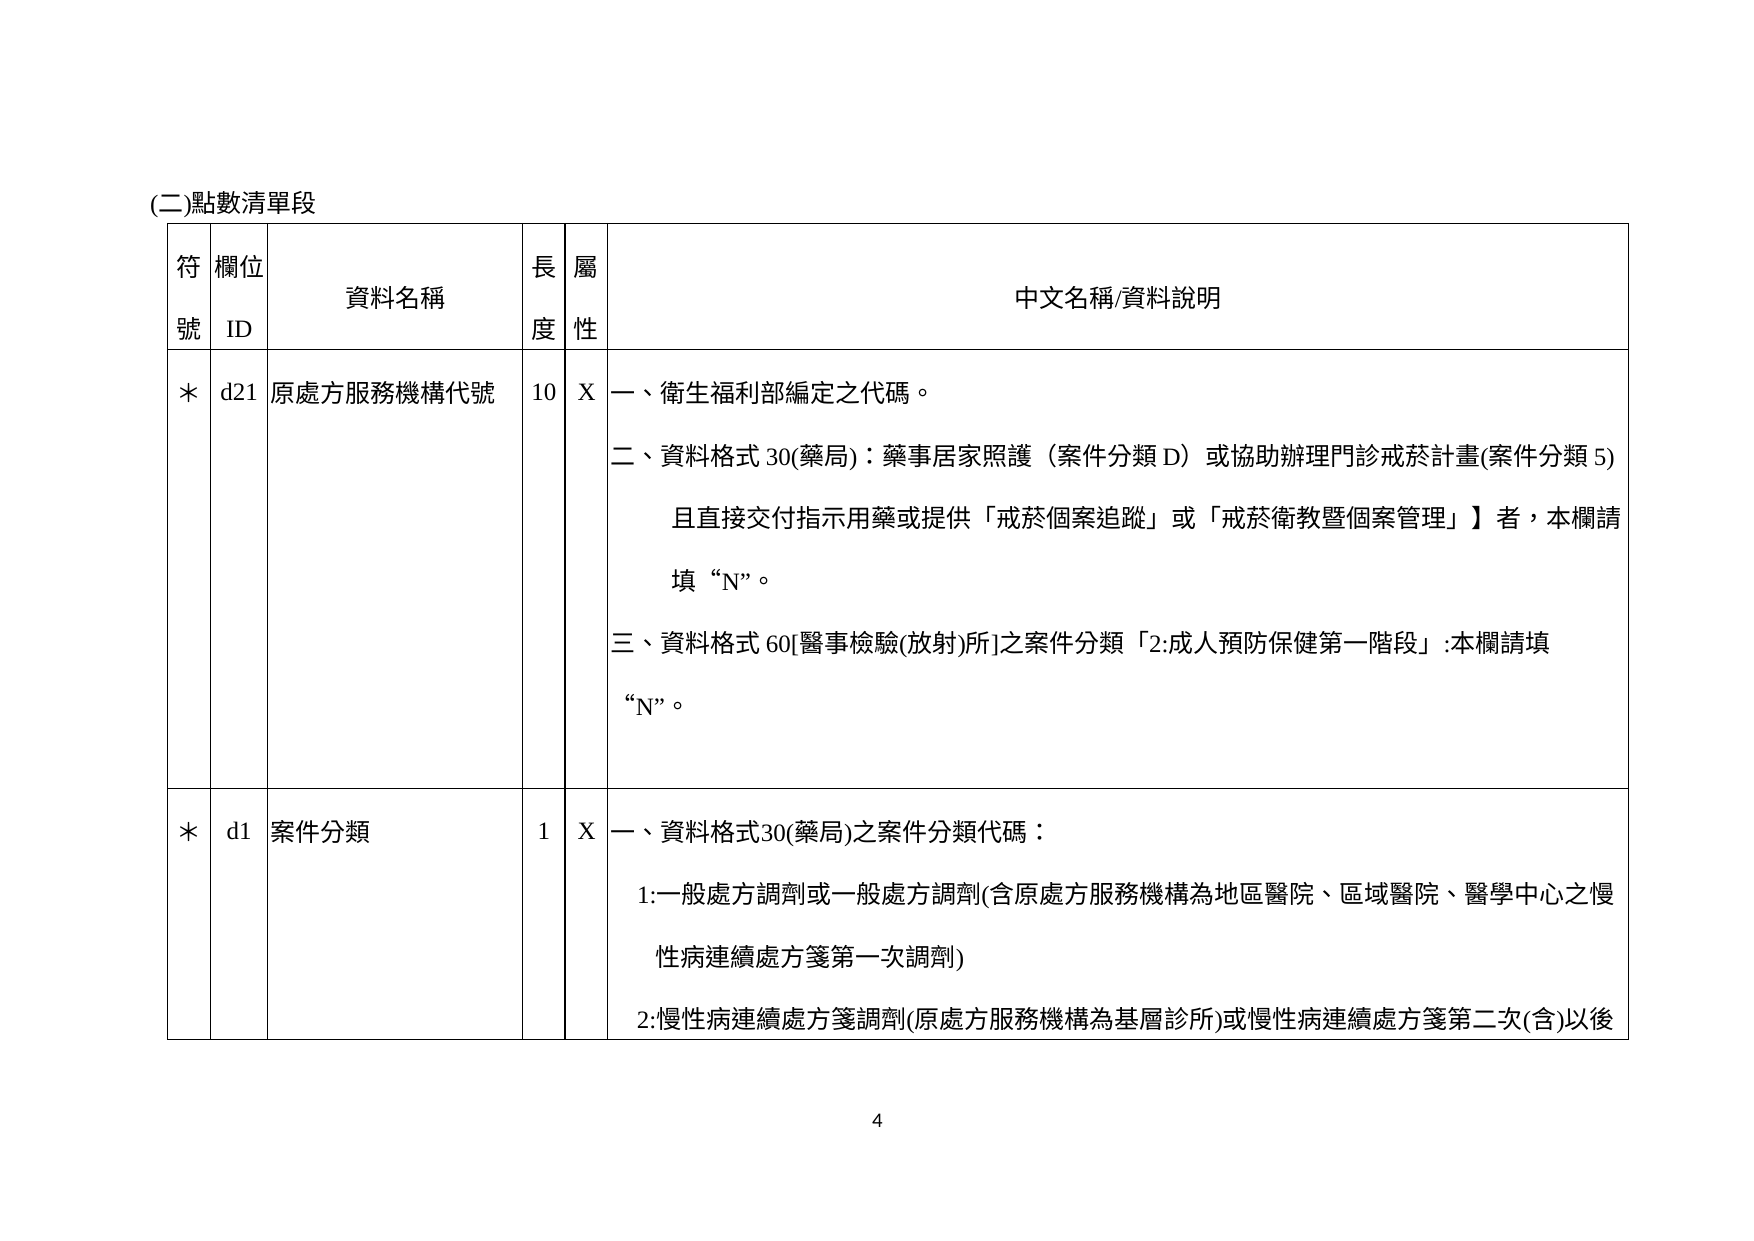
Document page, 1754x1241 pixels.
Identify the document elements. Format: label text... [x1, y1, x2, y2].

table_header 資料名稱 [268, 224, 522, 349]
table_cell 10 [523, 350, 564, 787]
text (二)點數清單段 [150, 160, 1604, 223]
table_header 中文名稱/資料說明 [608, 224, 1628, 349]
table_cell 1 [523, 789, 564, 1038]
table_cell X [566, 789, 607, 1038]
table_cell ＊ [168, 350, 210, 787]
table_cell d21 [211, 350, 267, 787]
table_cell X [566, 350, 607, 787]
table_cell d1 [211, 789, 267, 1038]
table_cell 案件分類 [268, 789, 522, 1038]
table_header 長度 [523, 224, 564, 349]
table_header 欄位 ID [211, 224, 267, 349]
table_cell ＊ [168, 789, 210, 1038]
table_cell 一、衛生福利部編定之代碼。 二、資料格式30(藥局)：藥事居家照護（案件分類D）或協助辦理門診戒菸計畫(案件分類5)且直接交付指示用藥或提供「戒菸個案追蹤」或「戒菸衛教暨個案管理」】者，本欄請填“N”。 三、資料格式60[醫事檢驗(放射)所]之案件分類「2:成人預防保健第一階段」:本欄請填“N”。 [608, 350, 1628, 787]
table_header 屬性 [566, 224, 607, 349]
table_cell 原處方服務機構代號 [268, 350, 522, 787]
table_cell 一、資料格式30(藥局)之案件分類代碼： 1:一般處方調劑或一般處方調劑(含原處方服務機構為地區醫院、區域醫院、醫學中心之慢性病連續處方箋第一次調劑) 2:慢性病連續處方箋調劑(原處方服務機構為基層診所)或慢性病連續處方箋第二次(含)以後 [608, 789, 1628, 1038]
table_header 符號 [168, 224, 210, 349]
